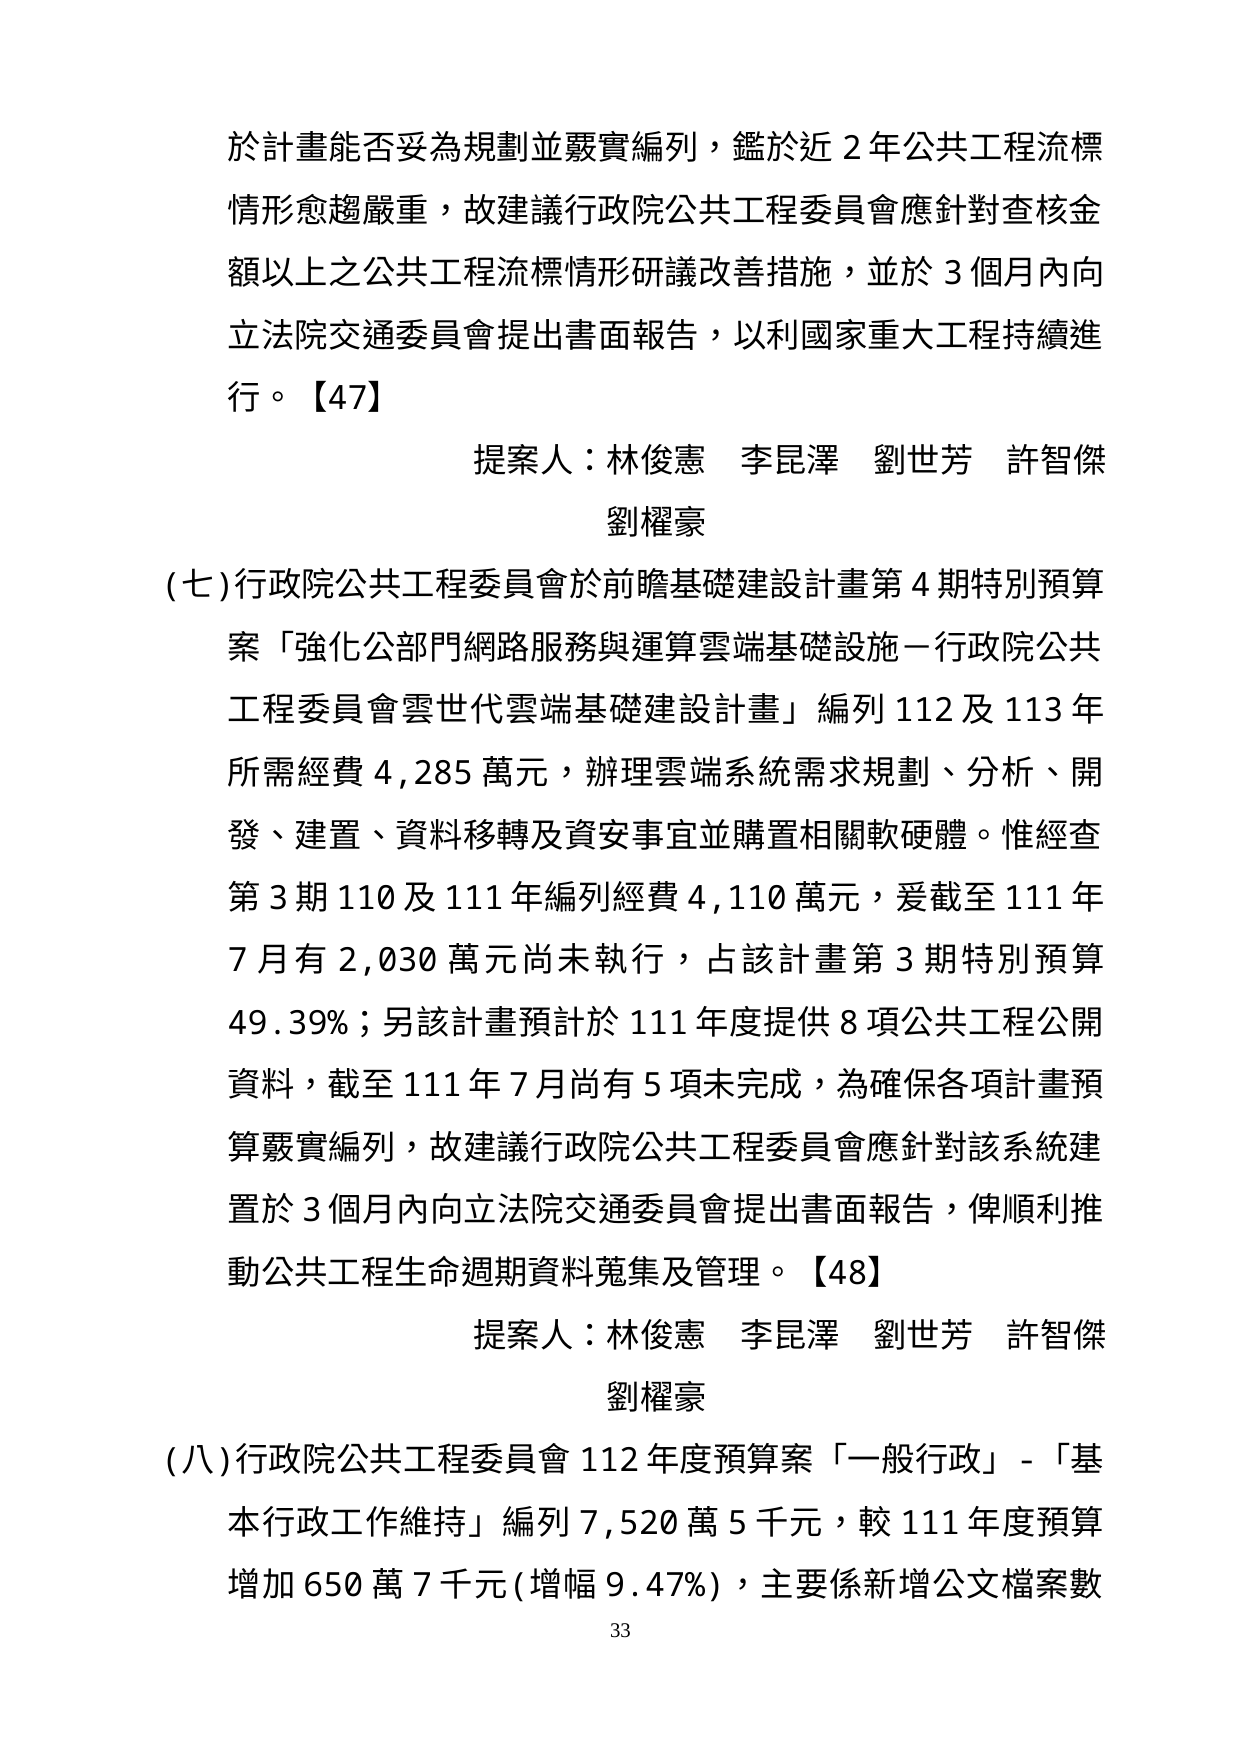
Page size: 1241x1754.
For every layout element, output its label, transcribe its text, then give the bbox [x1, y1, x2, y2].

subtitle (六)截至111年7月止，全國查核金額以上之公共工程採購案計444案，採購金額共4,597.72億元，其中不續辦者，107至109年各約38至39案，然110年起已增至68案，111年截至7月更高達80案不續辦；另續辦案流廢標3次以上者，110年為9案，111年截至7月暴增至26案，同案流廢標最高次數達19次。惟經查工程流標問題癥結，在於計畫能否妥為規劃並覈實編列，鑑於近2年公共工程流標情形愈趨嚴重，故建議行政院公共工程委員會應針對查核金額以上之公共工程流標情形研議改善措施，並於3個月內向立法院交通委員會提出書面報告，以利國家重大工程持續進行。【47】 [161, 103, 1104, 416]
text 提案人：林俊憲 李昆澤 劉世芳 許智傑 劉櫂豪 [473, 1291, 1117, 1416]
subtitle (八)行政院公共工程委員會112年度預算案「一般行政」-「基本行政工作維持」編列7,520萬5千元，較111年度預算增加650萬7千元(增幅9.47%)，主要係新增公文檔案數位影像化所需經費600萬元。111年5月研提「公文檔案數位影像暨影像調閱系統建置計畫」，規劃於112至116年間將80至110年度之非機密性紙本公文，約770萬頁掃描為電子公文，規劃由得標廠商搬運文件、架設內部區域網路，並派員至該會指定地點進行掃描作業，落實相關保密及文件銷毀作業。爰要求行政院公共工程委員會針對該計畫之公文保密及銷毀作業提出規劃，並於1個月內向立法院交通委員會提出書面報告。【49】 [161, 1416, 1104, 1603]
text 提案人：林俊憲 李昆澤 劉世芳 許智傑 劉櫂豪 [473, 416, 1117, 541]
subtitle (七)行政院公共工程委員會於前瞻基礎建設計畫第4期特別預算案「強化公部門網路服務與運算雲端基礎設施－行政院公共工程委員會雲世代雲端基礎建設計畫」編列112及113年所需經費4,285萬元，辦理雲端系統需求規劃、分析、開發、建置、資料移轉及資安事宜並購置相關軟硬體。惟經查第3期110及111年編列經費4,110萬元，爰截至111年7月有2,030萬元尚未執行，占該計畫第3期特別預算49.39%；另該計畫預計於111年度提供8項公共工程公開資料，截至111年7月尚有5項未完成，為確保各項計畫預算覈實編列，故建議行政院公共工程委員會應針對該系統建置於3個月內向立法院交通委員會提出書面報告，俾順利推動公共工程生命週期資料蒐集及管理。【48】 [161, 541, 1104, 1291]
